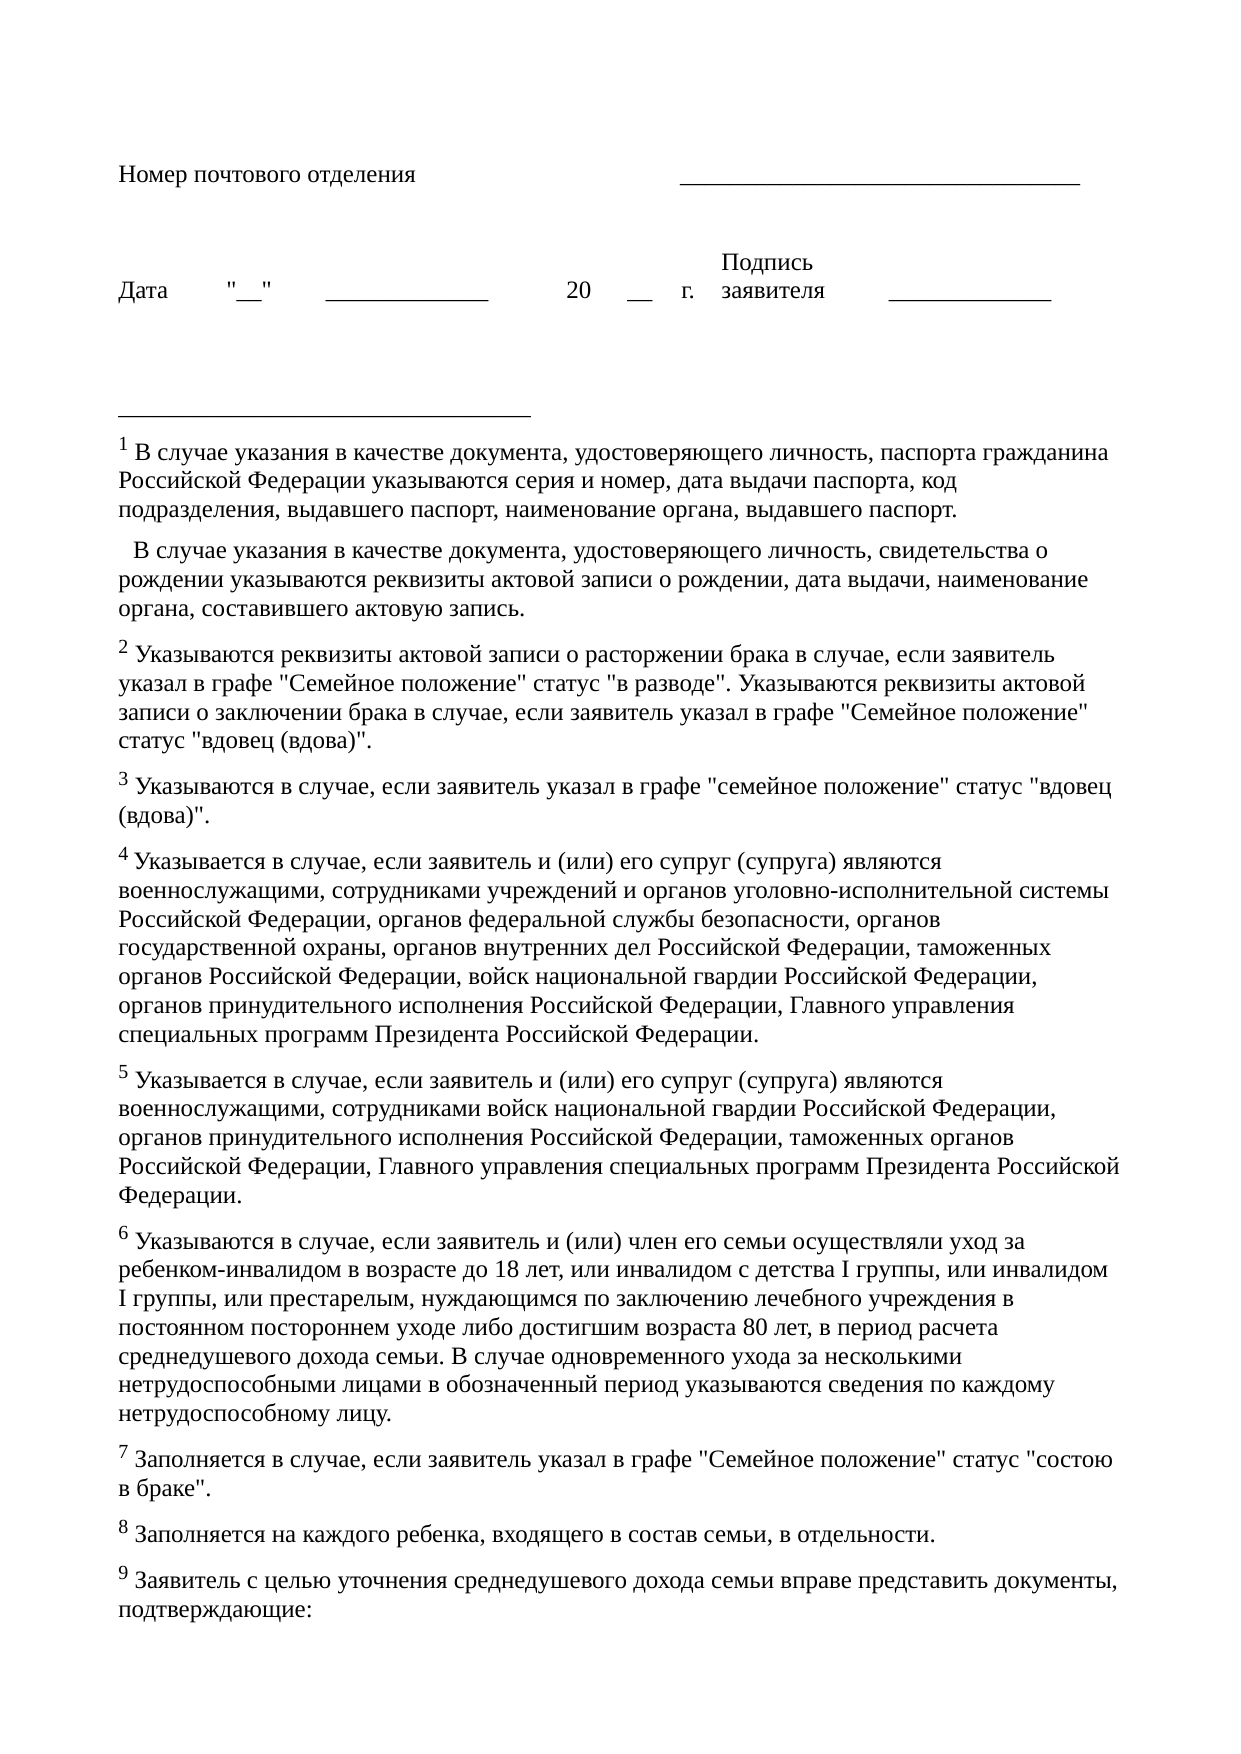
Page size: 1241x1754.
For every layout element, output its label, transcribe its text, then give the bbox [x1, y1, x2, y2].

table_header _____________ [889, 247, 1122, 308]
table_cell ________________________________ [680, 159, 1123, 201]
text 6 Указываются в случае, если заявитель и (или) член его семьи осуществляли уход за ребенком-инвалидом в возрасте до 18 лет, или инвалидом с детства I группы, или инвалидом I группы, или престарелым, нуждающимся по заключению лечебного учреждения в постоянном постороннем уходе либо достигшим возраста 80 лет, в период расчета среднедушевого дохода семьи. В случае одновременного ухода за несколькими нетрудоспособными лицами в обозначенный период указываются сведения по каждому нетрудоспособному лицу. [118, 1221, 1122, 1427]
table_cell [733, 201, 1123, 205]
table_cell [680, 201, 733, 205]
table_cell Номер почтового отделения [118, 159, 680, 201]
text 7 Заполняется в случае, если заявитель указал в графе "Семейное положение" статус "состою в браке". [118, 1439, 1122, 1502]
table_header _____________ [326, 247, 566, 308]
text 3 Указываются в случае, если заявитель указал в графе "семейное положение" статус "вдовец (вдова)". [118, 767, 1122, 829]
text 1 В случае указания в качестве документа, удостоверяющего личность, паспорта гражданина Российской Федерации указываются серия и номер, дата выдачи паспорта, код подразделения, выдавшего паспорт, наименование органа, выдавшего паспорт. [118, 432, 1122, 523]
text _________________________________ [118, 391, 1122, 419]
text 2 Указываются реквизиты актовой записи о расторжении брака в случае, если заявитель указал в графе "Семейное положение" статус "в разводе". Указываются реквизиты актовой записи о заключении брака в случае, если заявитель указал в графе "Семейное положение" статус "вдовец (вдова)". [118, 634, 1122, 754]
table_cell [118, 118, 680, 159]
table_header Дата [118, 247, 226, 308]
table_cell [118, 201, 671, 205]
table_header Подпись заявителя [721, 247, 888, 308]
text 8 Заполняется на каждого ребенка, входящего в состав семьи, в отдельности. [118, 1514, 1122, 1548]
table_header 20 [566, 247, 627, 308]
table_cell [680, 118, 1123, 159]
text 9 Заявитель с целью уточнения среднедушевого дохода семьи вправе представить документы, подтверждающие: [118, 1560, 1122, 1623]
text 5 Указывается в случае, если заявитель и (или) его супруг (супруга) являются военнослужащими, сотрудниками войск национальной гвардии Российской Федерации, органов принудительного исполнения Российской Федерации, таможенных органов Российской Федерации, Главного управления специальных программ Президента Российской Федерации. [118, 1060, 1122, 1208]
text В случае указания в качестве документа, удостоверяющего личность, свидетельства о рождении указываются реквизиты актовой записи о рождении, дата выдачи, наименование органа, составившего актовую запись. [118, 536, 1122, 622]
table_header г. [681, 247, 721, 308]
table_header "__" [226, 247, 326, 308]
table_header __ [627, 247, 681, 308]
text 4 Указывается в случае, если заявитель и (или) его супруг (супруга) являются военнослужащими, сотрудниками учреждений и органов уголовно-исполнительной системы Российской Федерации, органов федеральной службы безопасности, органов государственной охраны, органов внутренних дел Российской Федерации, таможенных органов Российской Федерации, войск национальной гвардии Российской Федерации, органов принудительного исполнения Российской Федерации, Главного управления специальных программ Президента Российской Федерации. [118, 841, 1122, 1047]
